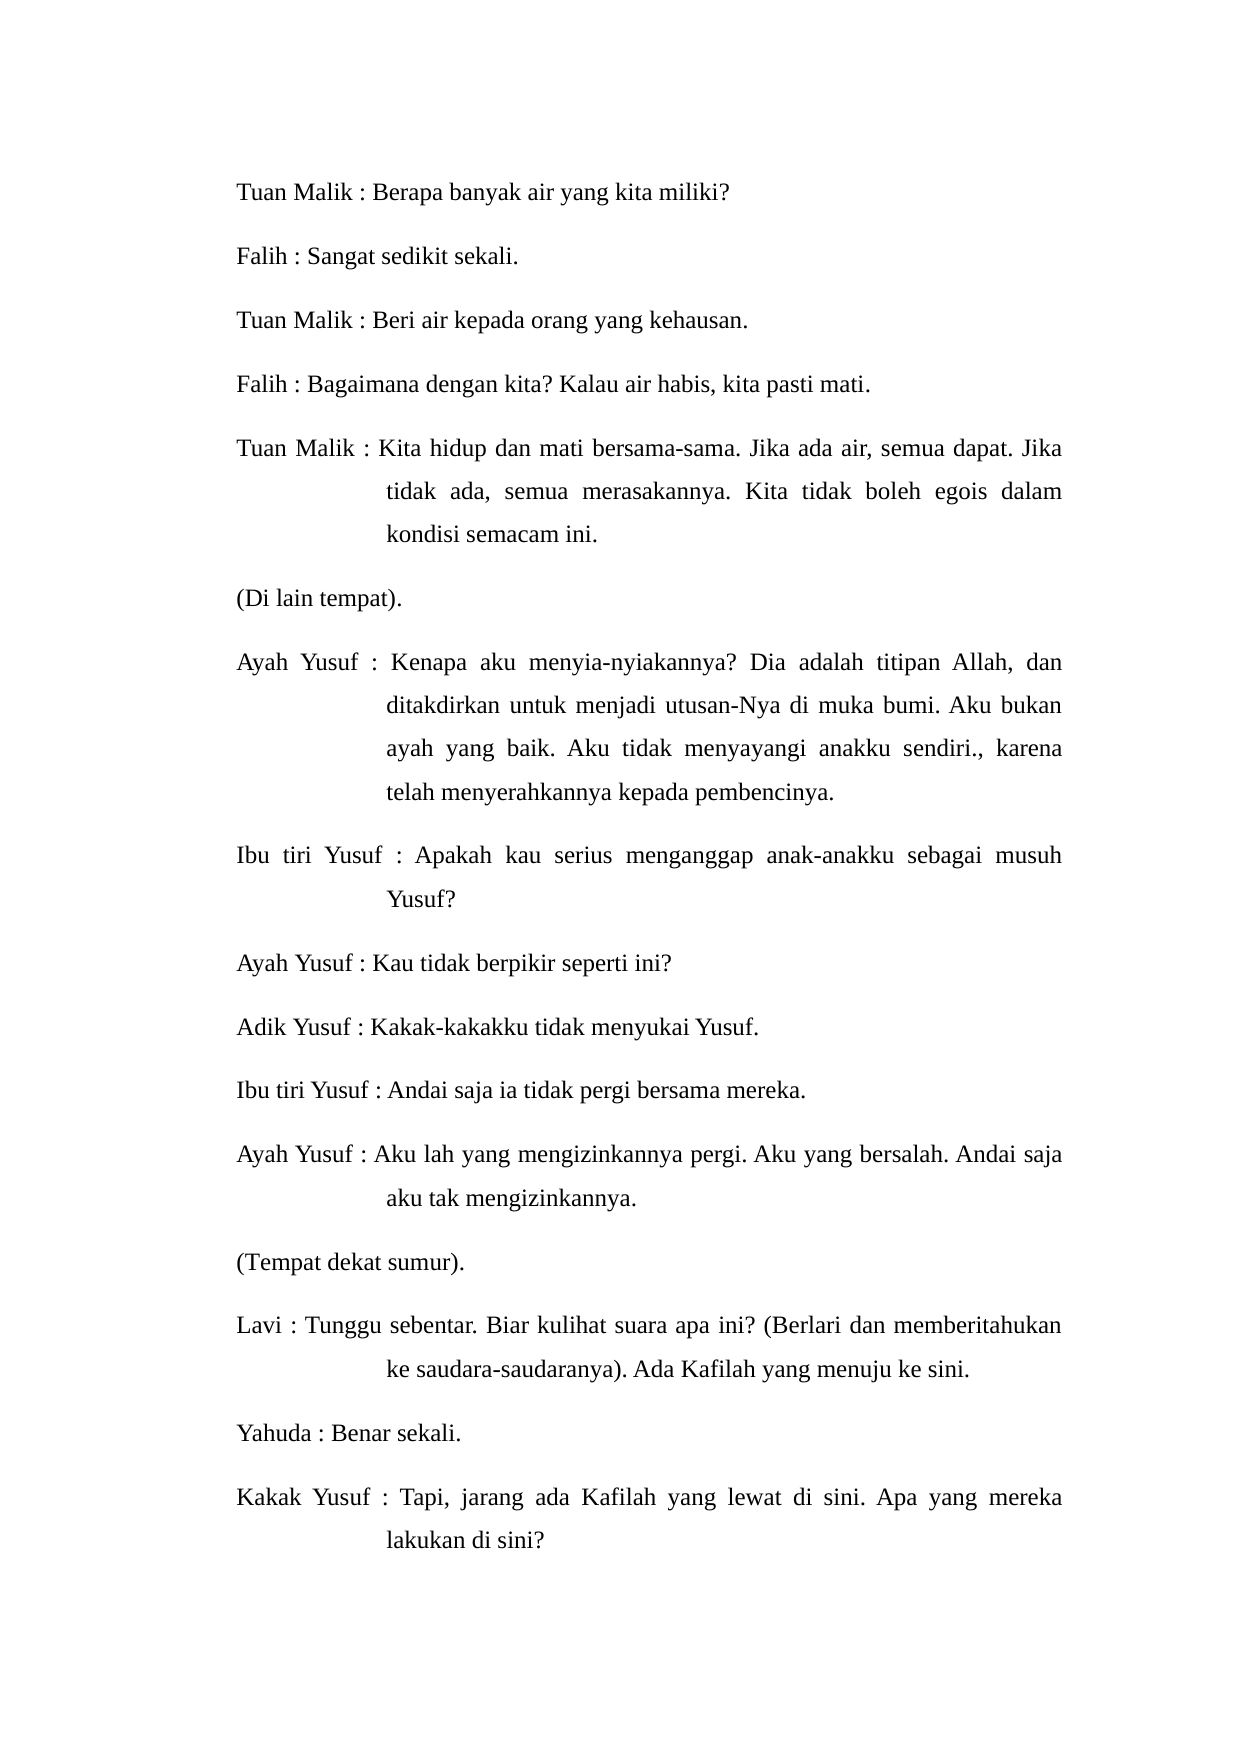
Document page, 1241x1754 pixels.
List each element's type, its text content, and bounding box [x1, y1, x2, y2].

text Tuan Malik : Kita hidup dan mati bersama-sama. Jika ada air, semua dapat. Jika tidak ada, semua merasakannya. Kita tidak boleh egois dalam kondisi semacam ini. [236, 433, 1063, 548]
text (Tempat dekat sumur). [236, 1247, 1063, 1275]
text Kakak Yusuf : Tapi, jarang ada Kafilah yang lewat di sini. Apa yang mereka lakukan di sini? [236, 1482, 1063, 1553]
text Ayah Yusuf : Kau tidak berpikir seperti ini? [236, 948, 1063, 976]
text Ayah Yusuf : Kenapa aku menyia-nyiakannya? Dia adalah titipan Allah, dan ditakdirkan untuk menjadi utusan-Nya di muka bumi. Aku bukan ayah yang baik. Aku tidak menyayangi anakku sendiri., karena telah menyerahkannya kepada pembencinya. [236, 647, 1063, 805]
text Yahuda : Benar sekali. [236, 1418, 1063, 1446]
text Ibu tiri Yusuf : Apakah kau serius menganggap anak-anakku sebagai musuh Yusuf? [236, 841, 1063, 912]
text Falih : Bagaimana dengan kita? Kalau air habis, kita pasti mati. [236, 369, 1063, 398]
text Ayah Yusuf : Aku lah yang mengizinkannya pergi. Aku yang bersalah. Andai saja aku tak mengizinkannya. [236, 1139, 1063, 1211]
text Ibu tiri Yusuf : Andai saja ia tidak pergi bersama mereka. [236, 1076, 1063, 1104]
text Tuan Malik : Berapa banyak air yang kita miliki? [236, 177, 1063, 206]
text Falih : Sangat sedikit sekali. [236, 241, 1063, 270]
text Adik Yusuf : Kakak-kakakku tidak menyukai Yusuf. [236, 1012, 1063, 1040]
text (Di lain tempat). [236, 583, 1063, 612]
text Tuan Malik : Beri air kepada orang yang kehausan. [236, 305, 1063, 334]
text Lavi : Tunggu sebentar. Biar kulihat suara apa ini? (Berlari dan memberitahukan ke saudara-saudaranya). Ada Kafilah yang menuju ke sini. [236, 1311, 1063, 1382]
